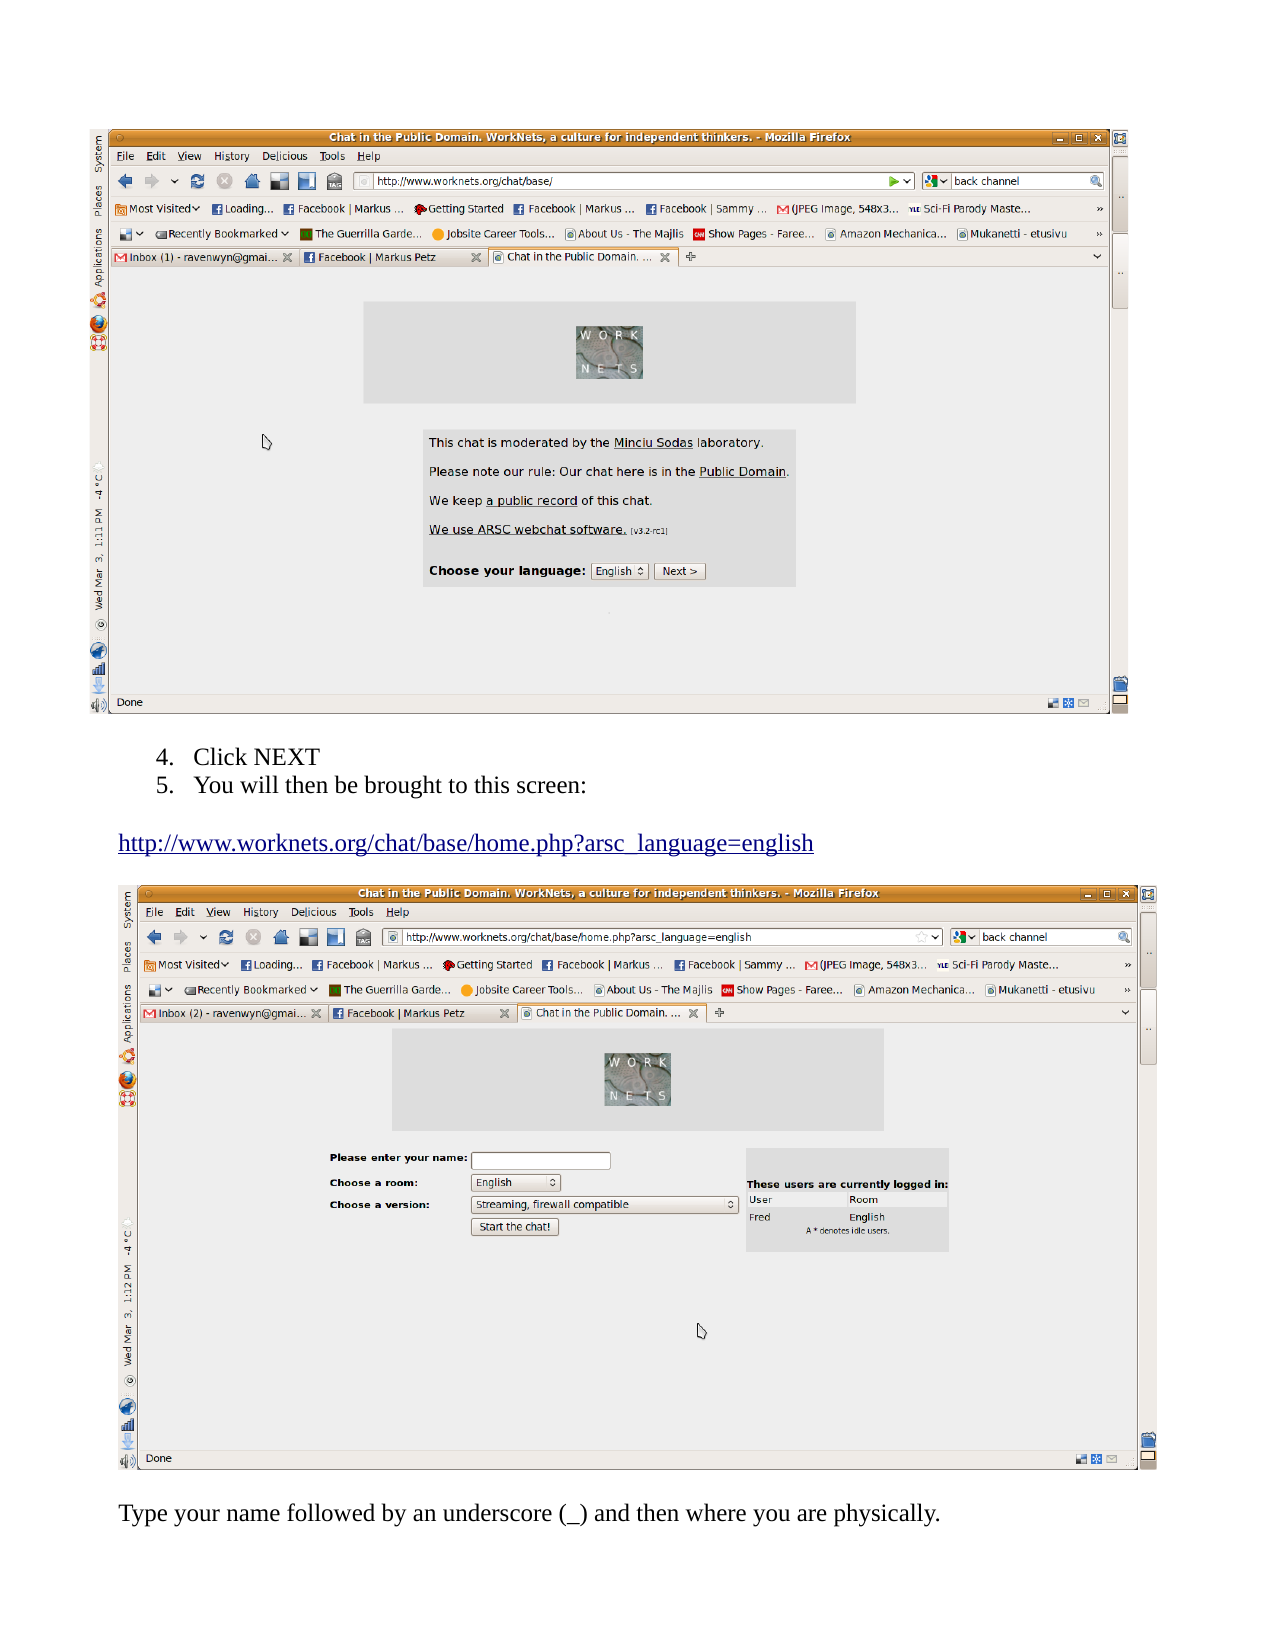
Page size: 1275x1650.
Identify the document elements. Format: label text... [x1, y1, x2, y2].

list Click NEXT [156, 742, 1157, 771]
text http://www.worknets.org/chat/base/home.php?arsc_language=english [118, 828, 1157, 857]
picture [89, 129, 1129, 714]
text Type your name followed by an underscore (_) and then where you are physically. [118, 1498, 1157, 1527]
list You will then be brought to this screen: [156, 771, 1157, 799]
picture [118, 885, 1157, 1470]
